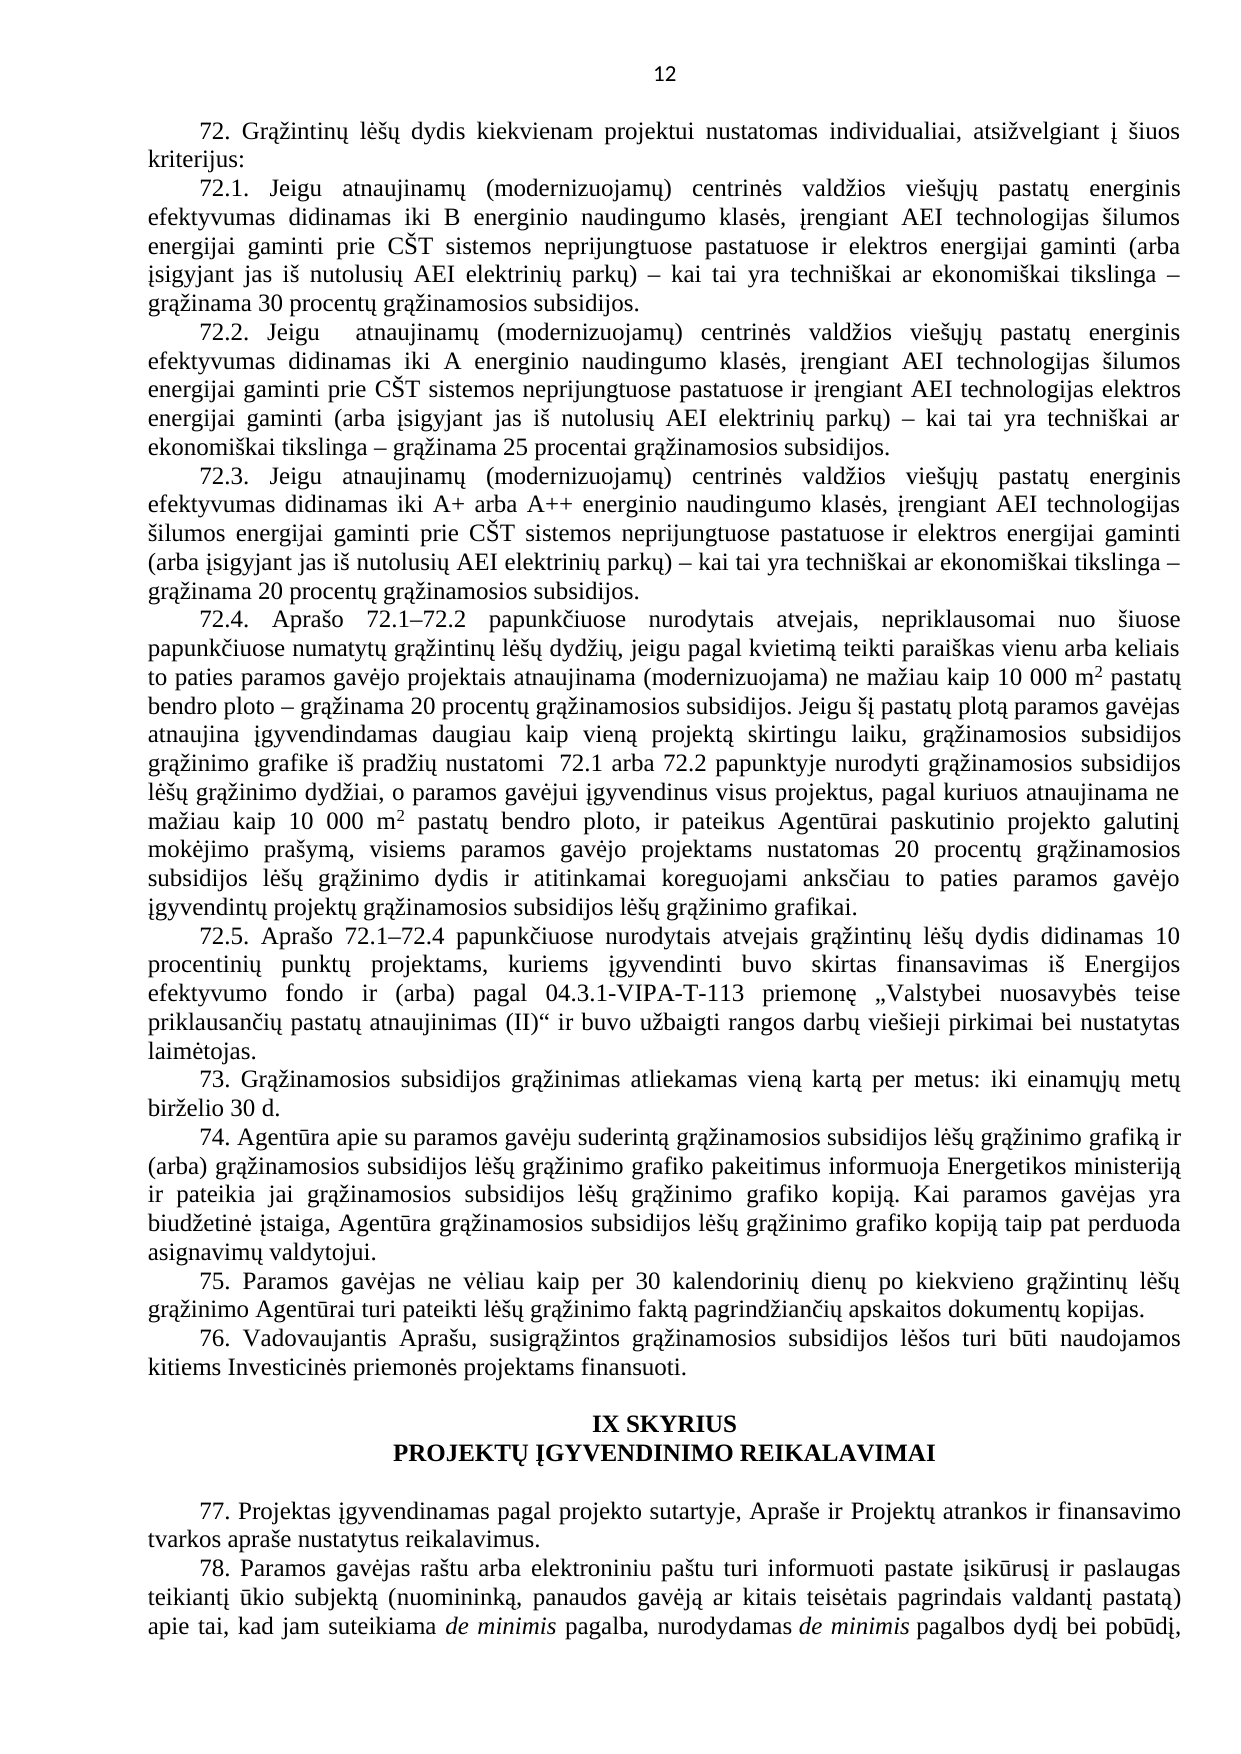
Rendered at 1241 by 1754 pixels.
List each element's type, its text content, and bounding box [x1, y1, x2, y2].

text 78. Paramos gavėjas raštu arba elektroniniu paštu turi informuoti pastate įsikūrusį ir paslaugas teikiantį ūkio subjektą (nuomininką, panaudos gavėją ar kitais teisėtais pagrindais valdantį pastatą) apie tai, kad jam suteikiama de minimis pagalba, nurodydamas de minimis pagalbos dydį bei pobūdį, [148, 1553, 1181, 1639]
text 77. Projektas įgyvendinamas pagal projekto sutartyje, Apraše ir Projektų atrankos ir finansavimo tvarkos apraše nustatytus reikalavimus. [148, 1496, 1181, 1553]
text 74. Agentūra apie su paramos gavėju suderintą grąžinamosios subsidijos lėšų grąžinimo grafiką ir (arba) grąžinamosios subsidijos lėšų grąžinimo grafiko pakeitimus informuoja Energetikos ministeriją ir pateikia jai grąžinamosios subsidijos lėšų grąžinimo grafiko kopiją. Kai paramos gavėjas yra biudžetinė įstaiga, Agentūra grąžinamosios subsidijos lėšų grąžinimo grafiko kopiją taip pat perduoda asignavimų valdytojui. [148, 1122, 1181, 1266]
text PROJEKTŲ ĮGYVENDINIMO REIKALAVIMAI [148, 1438, 1181, 1467]
text 72.2. Jeigu atnaujinamų (modernizuojamų) centrinės valdžios viešųjų pastatų energinis efektyvumas didinamas iki A energinio naudingumo klasės, įrengiant AEI technologijas šilumos energijai gaminti prie CŠT sistemos neprijungtuose pastatuose ir įrengiant AEI technologijas elektros energijai gaminti (arba įsigyjant jas iš nutolusių AEI elektrinių parkų) – kai tai yra techniškai ar ekonomiškai tikslinga – grąžinama 25 procentai grąžinamosios subsidijos. [148, 317, 1181, 461]
text 73. Grąžinamosios subsidijos grąžinimas atliekamas vieną kartą per metus: iki einamųjų metų birželio 30 d. [148, 1064, 1181, 1122]
text 72.3. Jeigu atnaujinamų (modernizuojamų) centrinės valdžios viešųjų pastatų energinis efektyvumas didinamas iki A+ arba A++ energinio naudingumo klasės, įrengiant AEI technologijas šilumos energijai gaminti prie CŠT sistemos neprijungtuose pastatuose ir elektros energijai gaminti (arba įsigyjant jas iš nutolusių AEI elektrinių parkų) – kai tai yra techniškai ar ekonomiškai tikslinga – grąžinama 20 procentų grąžinamosios subsidijos. [148, 461, 1181, 604]
text IX SKYRIUS [148, 1409, 1181, 1438]
text 72.4. Aprašo 72.1–72.2 papunkčiuose nurodytais atvejais, nepriklausomai nuo šiuose papunkčiuose numatytų grąžintinų lėšų dydžių, jeigu pagal kvietimą teikti paraiškas vienu arba keliais to paties paramos gavėjo projektais atnaujinama (modernizuojama) ne mažiau kaip 10 000 m2 pastatų bendro ploto – grąžinama 20 procentų grąžinamosios subsidijos. Jeigu šį pastatų plotą paramos gavėjas atnaujina įgyvendindamas daugiau kaip vieną projektą skirtingu laiku, grąžinamosios subsidijos grąžinimo grafike iš pradžių nustatomi 72.1 arba 72.2 papunktyje nurodyti grąžinamosios subsidijos lėšų grąžinimo dydžiai, o paramos gavėjui įgyvendinus visus projektus, pagal kuriuos atnaujinama ne mažiau kaip 10 000 m2 pastatų bendro ploto, ir pateikus Agentūrai paskutinio projekto galutinį mokėjimo prašymą, visiems paramos gavėjo projektams nustatomas 20 procentų grąžinamosios subsidijos lėšų grąžinimo dydis ir atitinkamai koreguojami anksčiau to paties paramos gavėjo įgyvendintų projektų grąžinamosios subsidijos lėšų grąžinimo grafikai. [148, 604, 1181, 921]
text 76. Vadovaujantis Aprašu, susigrąžintos grąžinamosios subsidijos lėšos turi būti naudojamos kitiems Investicinės priemonės projektams finansuoti. [148, 1323, 1181, 1381]
text 72.1. Jeigu atnaujinamų (modernizuojamų) centrinės valdžios viešųjų pastatų energinis efektyvumas didinamas iki B energinio naudingumo klasės, įrengiant AEI technologijas šilumos energijai gaminti prie CŠT sistemos neprijungtuose pastatuose ir elektros energijai gaminti (arba įsigyjant jas iš nutolusių AEI elektrinių parkų) – kai tai yra techniškai ar ekonomiškai tikslinga – grąžinama 30 procentų grąžinamosios subsidijos. [148, 173, 1181, 317]
text 75. Paramos gavėjas ne vėliau kaip per 30 kalendorinių dienų po kiekvieno grąžintinų lėšų grąžinimo Agentūrai turi pateikti lėšų grąžinimo faktą pagrindžiančių apskaitos dokumentų kopijas. [148, 1266, 1181, 1323]
text 72. Grąžintinų lėšų dydis kiekvienam projektui nustatomas individualiai, atsižvelgiant į šiuos kriterijus: [148, 116, 1181, 173]
text 72.5. Aprašo 72.1–72.4 papunkčiuose nurodytais atvejais grąžintinų lėšų dydis didinamas 10 procentinių punktų projektams, kuriems įgyvendinti buvo skirtas finansavimas iš Energijos efektyvumo fondo ir (arba) pagal 04.3.1-VIPA-T-113 priemonę „Valstybei nuosavybės teise priklausančių pastatų atnaujinimas (II)“ ir buvo užbaigti rangos darbų viešieji pirkimai bei nustatytas laimėtojas. [148, 921, 1181, 1064]
